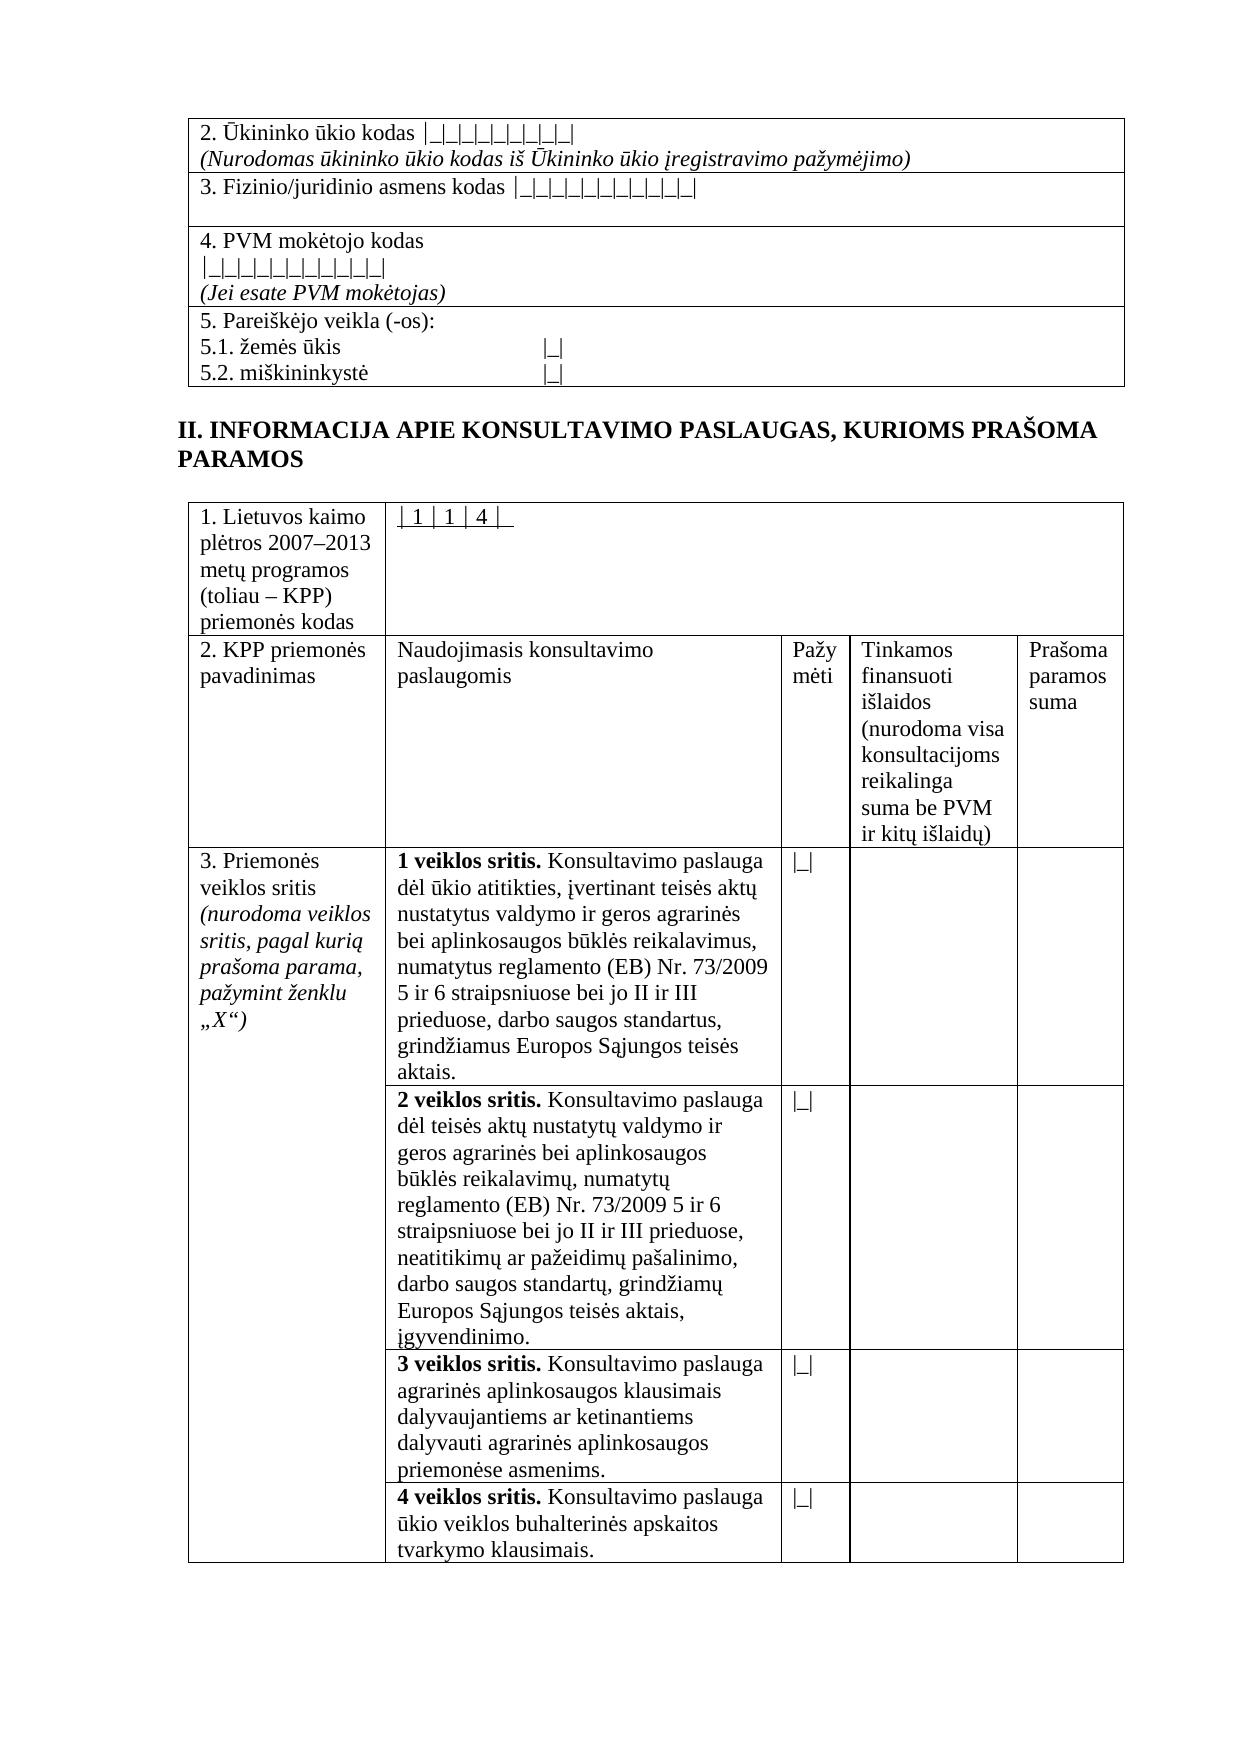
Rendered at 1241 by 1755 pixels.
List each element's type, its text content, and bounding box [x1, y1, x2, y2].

table_cell Prašoma paramos suma [1018, 636, 1123, 847]
table_cell 3 veiklos sritis. Konsultavimo paslauga agrarinės aplinkosaugos klausimais dalyvaujantiems ar ketinantiems dalyvauti agrarinės aplinkosaugos priemonėse asmenims. [386, 1350, 781, 1482]
table_cell [1018, 848, 1123, 1085]
table_cell [1018, 1086, 1123, 1349]
table_cell [851, 1483, 1017, 1562]
table_cell [851, 1350, 1017, 1482]
text II. INFORMACIJA APIE KONSULTAVIMO PASLAUGAS, KURIOMS PRAŠOMA PARAMOS [177, 416, 1122, 473]
table_cell 5. Pareiškėjo veikla (-os): 5.1. žemės ūkis |_| 5.2. miškininkystė |_| [189, 307, 1124, 386]
table_cell [851, 848, 1017, 1085]
table_cell 3. Priemonės veiklos sritis (nurodoma veiklos sritis, pagal kurią prašoma parama, pažymint ženklu „X“) [189, 848, 385, 1562]
table_header  1  1  4  [386, 503, 1123, 635]
table_cell Tinkamos finansuoti išlaidos (nurodoma visa konsultacijoms reikalinga suma be PVM ir kitų išlaidų) [851, 636, 1017, 847]
table_cell Naudojimasis konsultavimo paslaugomis [386, 636, 781, 847]
table_header 1. Lietuvos kaimo plėtros 2007–2013 metų programos (toliau – KPP) priemonės kodas [189, 503, 385, 635]
table_cell Pažymėti [782, 636, 849, 847]
table_cell 1 veiklos sritis. Konsultavimo paslauga dėl ūkio atitikties, įvertinant teisės aktų nustatytus valdymo ir geros agrarinės bei aplinkosaugos būklės reikalavimus, numatytus reglamento (EB) Nr. 73/2009 5 ir 6 straipsniuose bei jo II ir III prieduose, darbo saugos standartus, grindžiamus Europos Sąjungos teisės aktais. [386, 848, 781, 1085]
table_cell |_| [782, 1350, 849, 1482]
table_cell 2. Ūkininko ūkio kodas _|_|_|_|_|_|_|_|_| (Nurodomas ūkininko ūkio kodas iš Ūkininko ūkio įregistravimo pažymėjimo) [189, 119, 1124, 172]
table_cell 2 veiklos sritis. Konsultavimo paslauga dėl teisės aktų nustatytų valdymo ir geros agrarinės bei aplinkosaugos būklės reikalavimų, numatytų reglamento (EB) Nr. 73/2009 5 ir 6 straipsniuose bei jo II ir III prieduose, neatitikimų ar pažeidimų pašalinimo, darbo saugos standartų, grindžiamų Europos Sąjungos teisės aktais, įgyvendinimo. [386, 1086, 781, 1349]
table_cell 4 veiklos sritis. Konsultavimo paslauga ūkio veiklos buhalterinės apskaitos tvarkymo klausimais. [386, 1483, 781, 1562]
table_cell |_| [782, 1483, 849, 1562]
table_cell 4. PVM mokėtojo kodas _|_|_|_|_|_|_|_|_|_|_| (Jei esate PVM mokėtojas) [189, 227, 1124, 306]
table_cell [851, 1086, 1017, 1349]
table_cell |_| [782, 1086, 849, 1349]
table_cell [1018, 1350, 1123, 1482]
table_cell 3. Fizinio/juridinio asmens kodas _|_|_|_|_|_|_|_|_|_|_| [189, 173, 1124, 226]
table_cell [1018, 1483, 1123, 1562]
table_cell |_| [782, 848, 849, 1085]
table_cell 2. KPP priemonės pavadinimas [189, 636, 385, 847]
